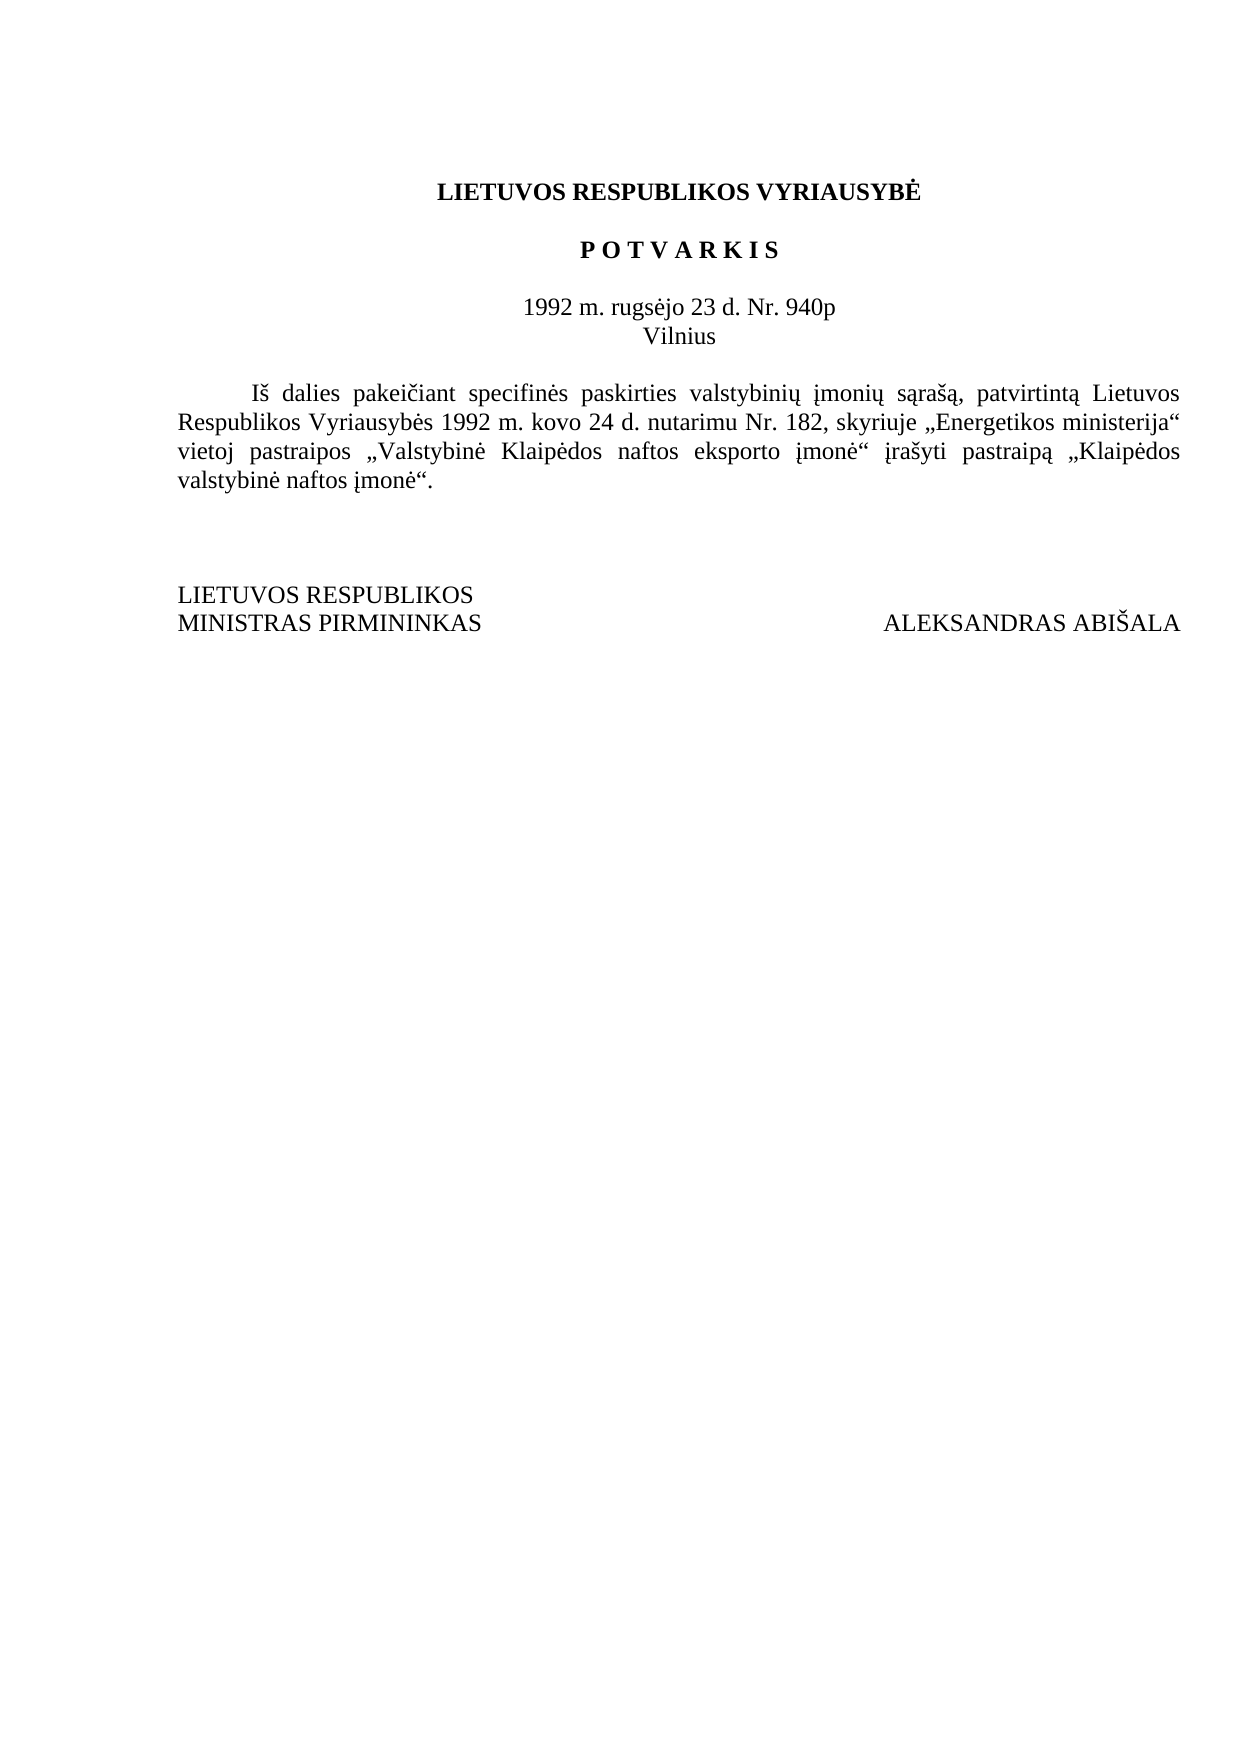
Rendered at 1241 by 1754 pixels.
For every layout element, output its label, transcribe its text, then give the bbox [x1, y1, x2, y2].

text LIETUVOS RESPUBLIKOS [177, 580, 1181, 608]
text P O T V A R K I S [177, 235, 1181, 263]
text MINISTRAS PIRMININKAS ALEKSANDRAS ABIŠALA [177, 608, 1181, 637]
text LIETUVOS RESPUBLIKOS VYRIAUSYBĖ [177, 177, 1181, 206]
text Vilnius [177, 321, 1181, 350]
text 1992 m. rugsėjo 23 d. Nr. 940p [177, 292, 1181, 321]
text Iš dalies pakeičiant specifinės paskirties valstybinių įmonių sąrašą, patvirtintą Lietuvos Respublikos Vyriausybės 1992 m. kovo 24 d. nutarimu Nr. 182, skyriuje „Energetikos ministerija“ vietoj pastraipos „Valstybinė Klaipėdos naftos eksporto įmonė“ įrašyti pastraipą „Klaipėdos valstybinė naftos įmonė“. [177, 378, 1181, 493]
